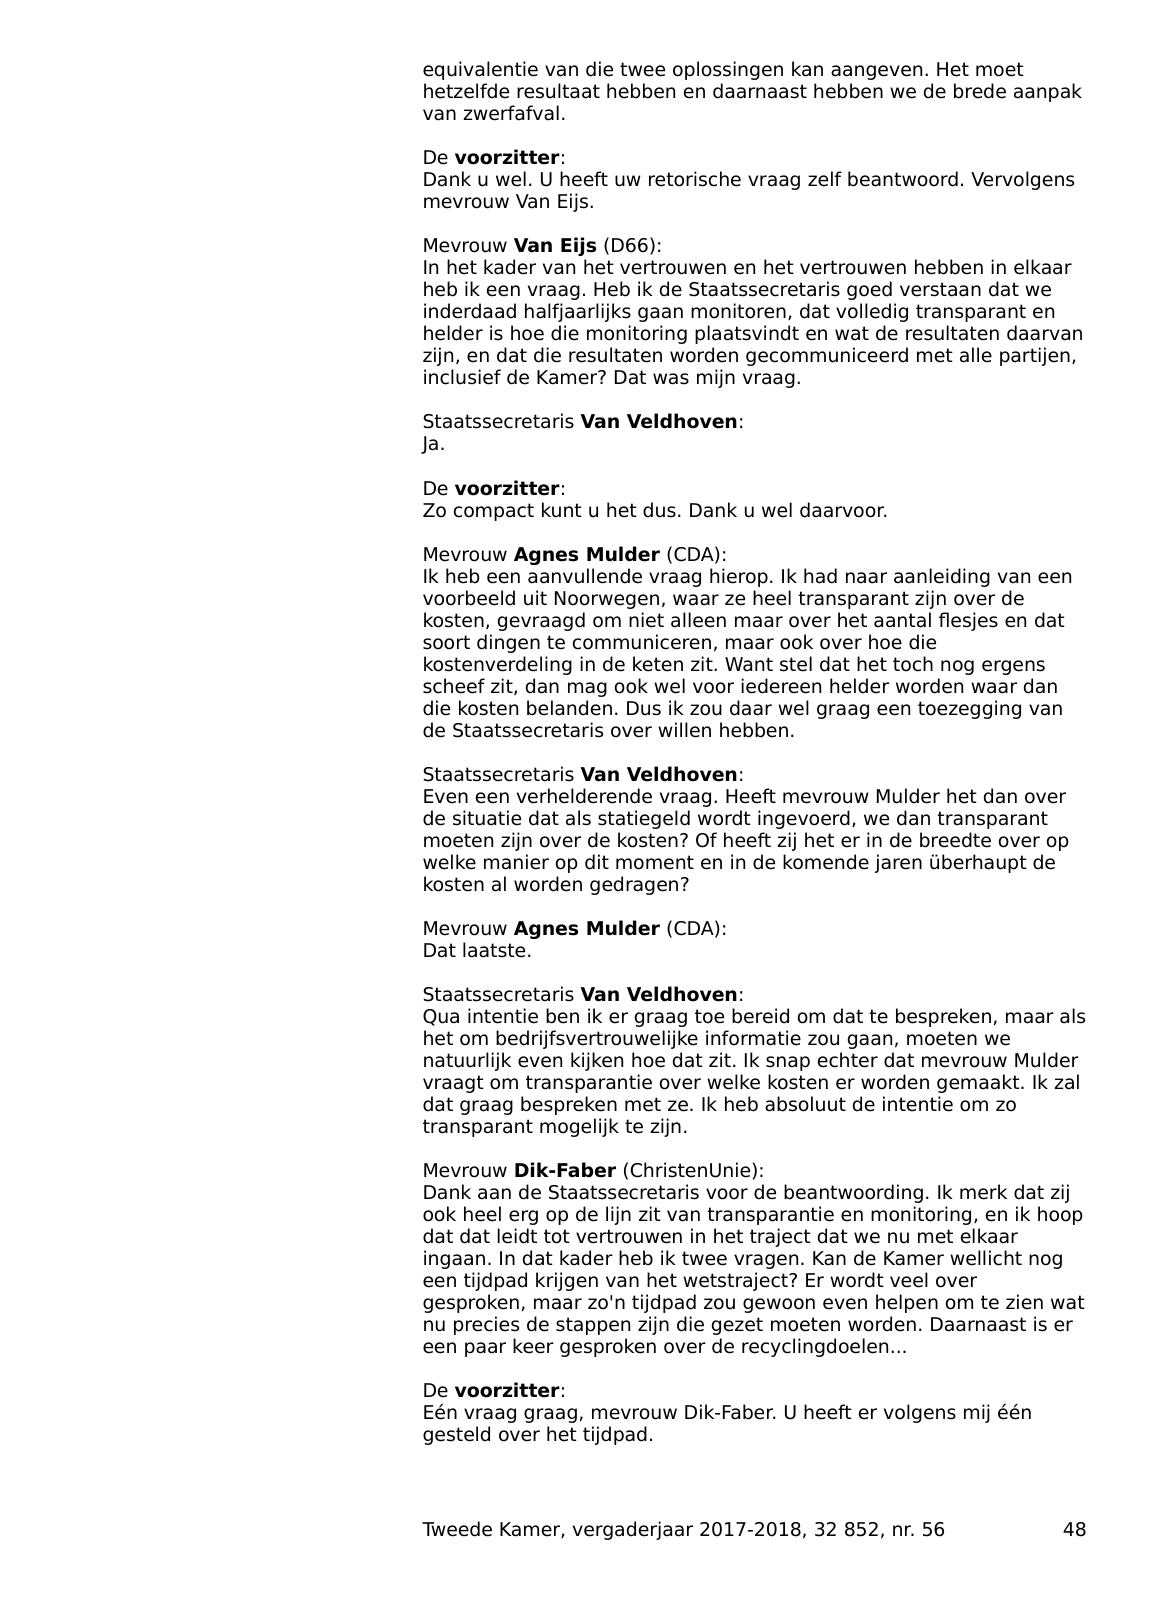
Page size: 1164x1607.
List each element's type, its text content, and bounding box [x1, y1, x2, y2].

text equivalentie van die twee oplossingen kan aangeven. Het moet hetzelfde resultaat hebben en daarnaast hebben we de brede aanpak van zwerfafval. [422, 59, 1087, 125]
text Zo compact kunt u het dus. Dank u wel daarvoor. [422, 499, 1087, 521]
text De voorzitter: [422, 147, 1087, 169]
text De voorzitter: [422, 1380, 1087, 1402]
text Mevrouw Van Eijs (D66): [422, 235, 1087, 257]
text Even een verhelderende vraag. Heeft mevrouw Mulder het dan over de situatie dat als statiegeld wordt ingevoerd, we dan transparant moeten zijn over de kosten? Of heeft zij het er in de breedte over op welke manier op dit moment en in de komende jaren überhaupt de kosten al worden gedragen? [422, 786, 1087, 896]
text Staatssecretaris Van Veldhoven: [422, 411, 1087, 433]
text In het kader van het vertrouwen en het vertrouwen hebben in elkaar heb ik een vraag. Heb ik de Staatssecretaris goed verstaan dat we inderdaad halfjaarlijks gaan monitoren, dat volledig transparant en helder is hoe die monitoring plaatsvindt en wat de resultaten daarvan zijn, en dat die resultaten worden gecommuniceerd met alle partijen, inclusief de Kamer? Dat was mijn vraag. [422, 257, 1087, 389]
text Mevrouw Dik-Faber (ChristenUnie): [422, 1160, 1087, 1182]
text De voorzitter: [422, 477, 1087, 499]
text Dank u wel. U heeft uw retorische vraag zelf beantwoord. Vervolgens mevrouw Van Eijs. [422, 169, 1087, 213]
text Ja. [422, 433, 1087, 455]
text Staatssecretaris Van Veldhoven: [422, 764, 1087, 786]
text Mevrouw Agnes Mulder (CDA): [422, 544, 1087, 566]
text Staatssecretaris Van Veldhoven: [422, 984, 1087, 1006]
text Eén vraag graag, mevrouw Dik-Faber. U heeft er volgens mij één gesteld over het tijdpad. [422, 1402, 1087, 1446]
text Mevrouw Agnes Mulder (CDA): [422, 918, 1087, 940]
text Ik heb een aanvullende vraag hierop. Ik had naar aanleiding van een voorbeeld uit Noorwegen, waar ze heel transparant zijn over de kosten, gevraagd om niet alleen maar over het aantal flesjes en dat soort dingen te communiceren, maar ook over hoe die kostenverdeling in de keten zit. Want stel dat het toch nog ergens scheef zit, dan mag ook wel voor iedereen helder worden waar dan die kosten belanden. Dus ik zou daar wel graag een toezegging van de Staatssecretaris over willen hebben. [422, 566, 1087, 741]
text Dank aan de Staatssecretaris voor de beantwoording. Ik merk dat zij ook heel erg op de lijn zit van transparantie en monitoring, en ik hoop dat dat leidt tot vertrouwen in het traject dat we nu met elkaar ingaan. In dat kader heb ik twee vragen. Kan de Kamer wellicht nog een tijdpad krijgen van het wetstraject? Er wordt veel over gesproken, maar zo'n tijdpad zou gewoon even helpen om te zien wat nu precies de stappen zijn die gezet moeten worden. Daarnaast is er een paar keer gesproken over de recyclingdoelen... [422, 1182, 1087, 1358]
text Qua intentie ben ik er graag toe bereid om dat te bespreken, maar als het om bedrijfsvertrouwelijke informatie zou gaan, moeten we natuurlijk even kijken hoe dat zit. Ik snap echter dat mevrouw Mulder vraagt om transparantie over welke kosten er worden gemaakt. Ik zal dat graag bespreken met ze. Ik heb absoluut de intentie om zo transparant mogelijk te zijn. [422, 1006, 1087, 1138]
text Dat laatste. [422, 940, 1087, 962]
